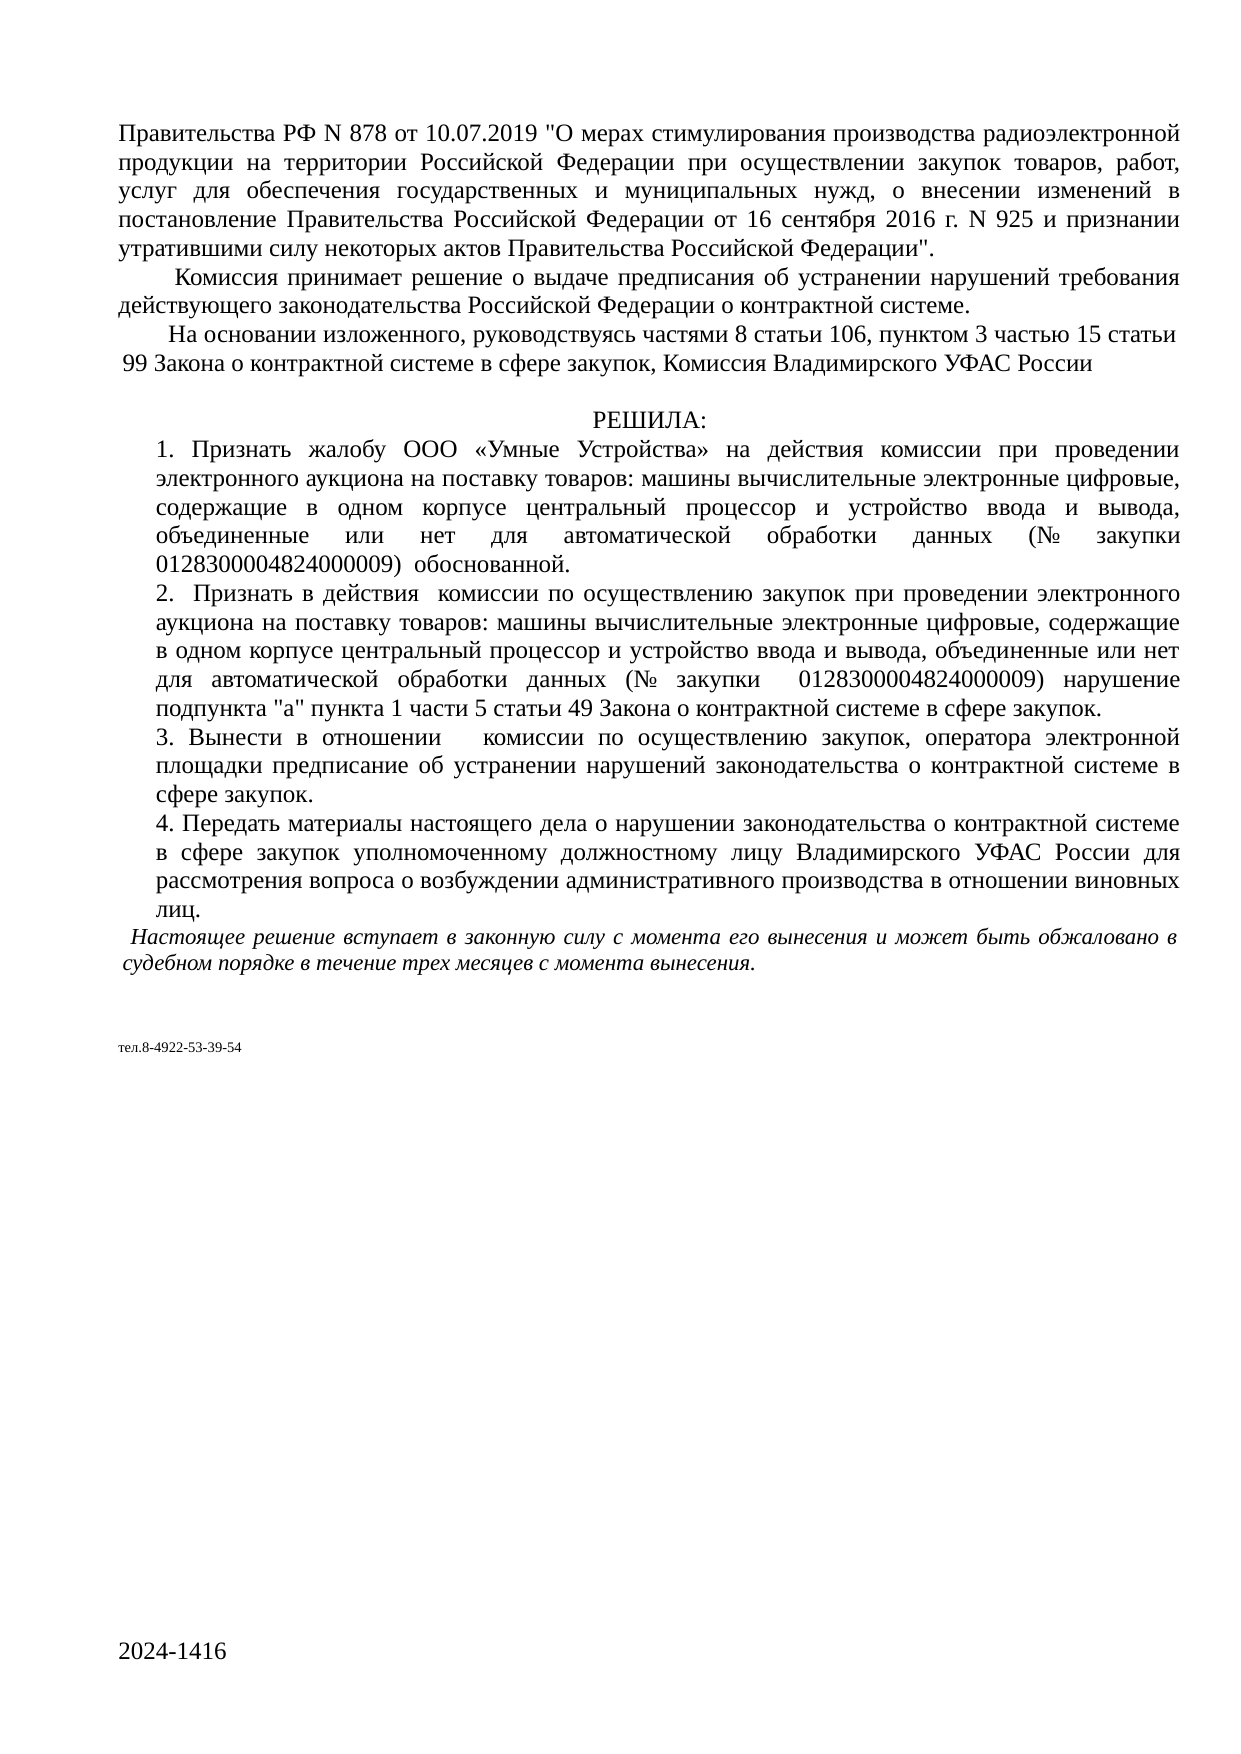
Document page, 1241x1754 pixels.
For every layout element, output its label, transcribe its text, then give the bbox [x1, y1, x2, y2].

list 4. Передать материалы настоящего дела о нарушении законодательства о контрактной системе в сфере закупок уполномоченному должностному лицу Владимирского УФАС России для рассмотрения вопроса о возбуждении административного производства в отношении виновных лиц. [156, 808, 1181, 923]
list 1. Признать жалобу ООО «Умные Устройства» на действия комиссии при проведении электронного аукциона на поставку товаров: машины вычислительные электронные цифровые, содержащие в одном корпусе центральный процессор и устройство ввода и вывода, объединенные или нет для автоматической обработки данных (№ закупки 0128300004824000009) обоснованной. [156, 434, 1181, 578]
text На основании изложенного, руководствуясь частями 8 статьи 106, пунктом 3 частью 15 статьи 99 Закона о контрактной системе в сфере закупок, Комиссия Владимирского УФАС России [122, 319, 1179, 377]
text тел.8-4922-53-39-54 [118, 1039, 1181, 1056]
text Настоящее решение вступает в законную силу с момента его вынесения и может быть обжаловано в судебном порядке в течение трех месяцев с момента вынесения. [122, 923, 1179, 976]
list 3. Вынести в отношении комиссии по осуществлению закупок, оператора электронной площадки предписание об устранении нарушений законодательства о контрактной системе в сфере закупок. [156, 722, 1181, 808]
list 2. Признать в действия комиссии по осуществлению закупок при проведении электронного аукциона на поставку товаров: машины вычислительные электронные цифровые, содержащие в одном корпусе центральный процессор и устройство ввода и вывода, объединенные или нет для автоматической обработки данных (№ закупки 0128300004824000009) нарушение подпункта "а" пункта 1 части 5 статьи 49 Закона о контрактной системе в сфере закупок. [156, 578, 1181, 722]
text Комиссия принимает решение о выдаче предписания об устранении нарушений требования действующего законодательства Российской Федерации о контрактной системе. [118, 262, 1181, 319]
text Правительства РФ N 878 от 10.07.2019 "О мерах стимулирования производства радиоэлектронной продукции на территории Российской Федерации при осуществлении закупок товаров, работ, услуг для обеспечения государственных и муниципальных нужд, о внесении изменений в постановление Правительства Российской Федерации от 16 сентября 2016 г. N 925 и признании утратившими силу некоторых актов Правительства Российской Федерации". [118, 118, 1181, 262]
text РЕШИЛА: [118, 406, 1181, 434]
